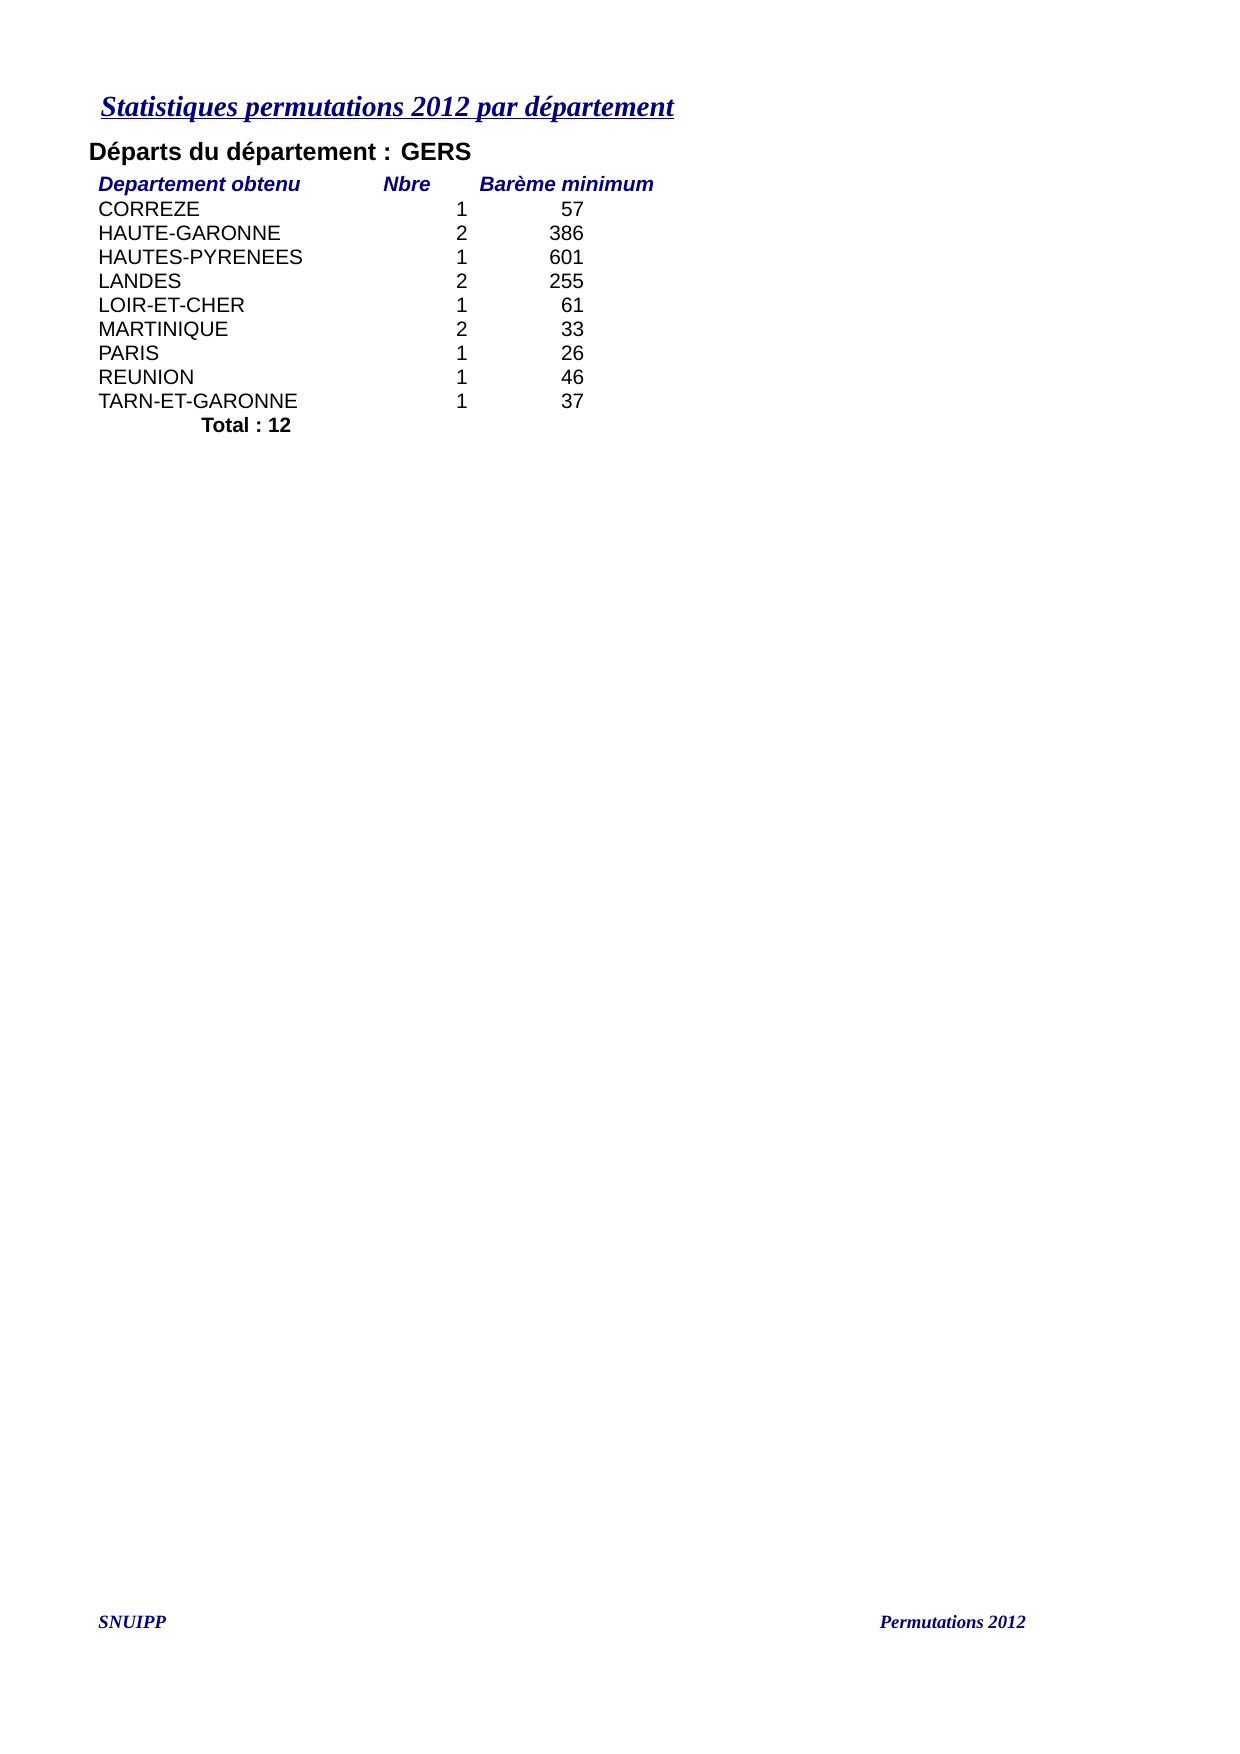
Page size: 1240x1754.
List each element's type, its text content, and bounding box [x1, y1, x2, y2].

text LOIR-ET-CHER 1 61 [89, 293, 1151, 317]
text Departement obtenu Nbre Barème minimum [89, 172, 1151, 196]
text LANDES 2 255 [89, 269, 1151, 293]
text SNUIPP Permutations 2012 [89, 1611, 1151, 1633]
text Total : 12 [89, 413, 1151, 437]
text TARN-ET-GARONNE 1 37 [89, 389, 1151, 413]
text PARIS 1 26 [89, 341, 1151, 365]
text HAUTES-PYRENEES 1 601 [89, 245, 1151, 269]
text CORREZE 1 57 [89, 197, 1151, 221]
text Statistiques permutations 2012 par département [89, 89, 1151, 122]
text Départs du département : GERS [89, 137, 1151, 166]
text MARTINIQUE 2 33 [89, 317, 1151, 341]
text REUNION 1 46 [89, 365, 1151, 389]
text HAUTE-GARONNE 2 386 [89, 221, 1151, 245]
